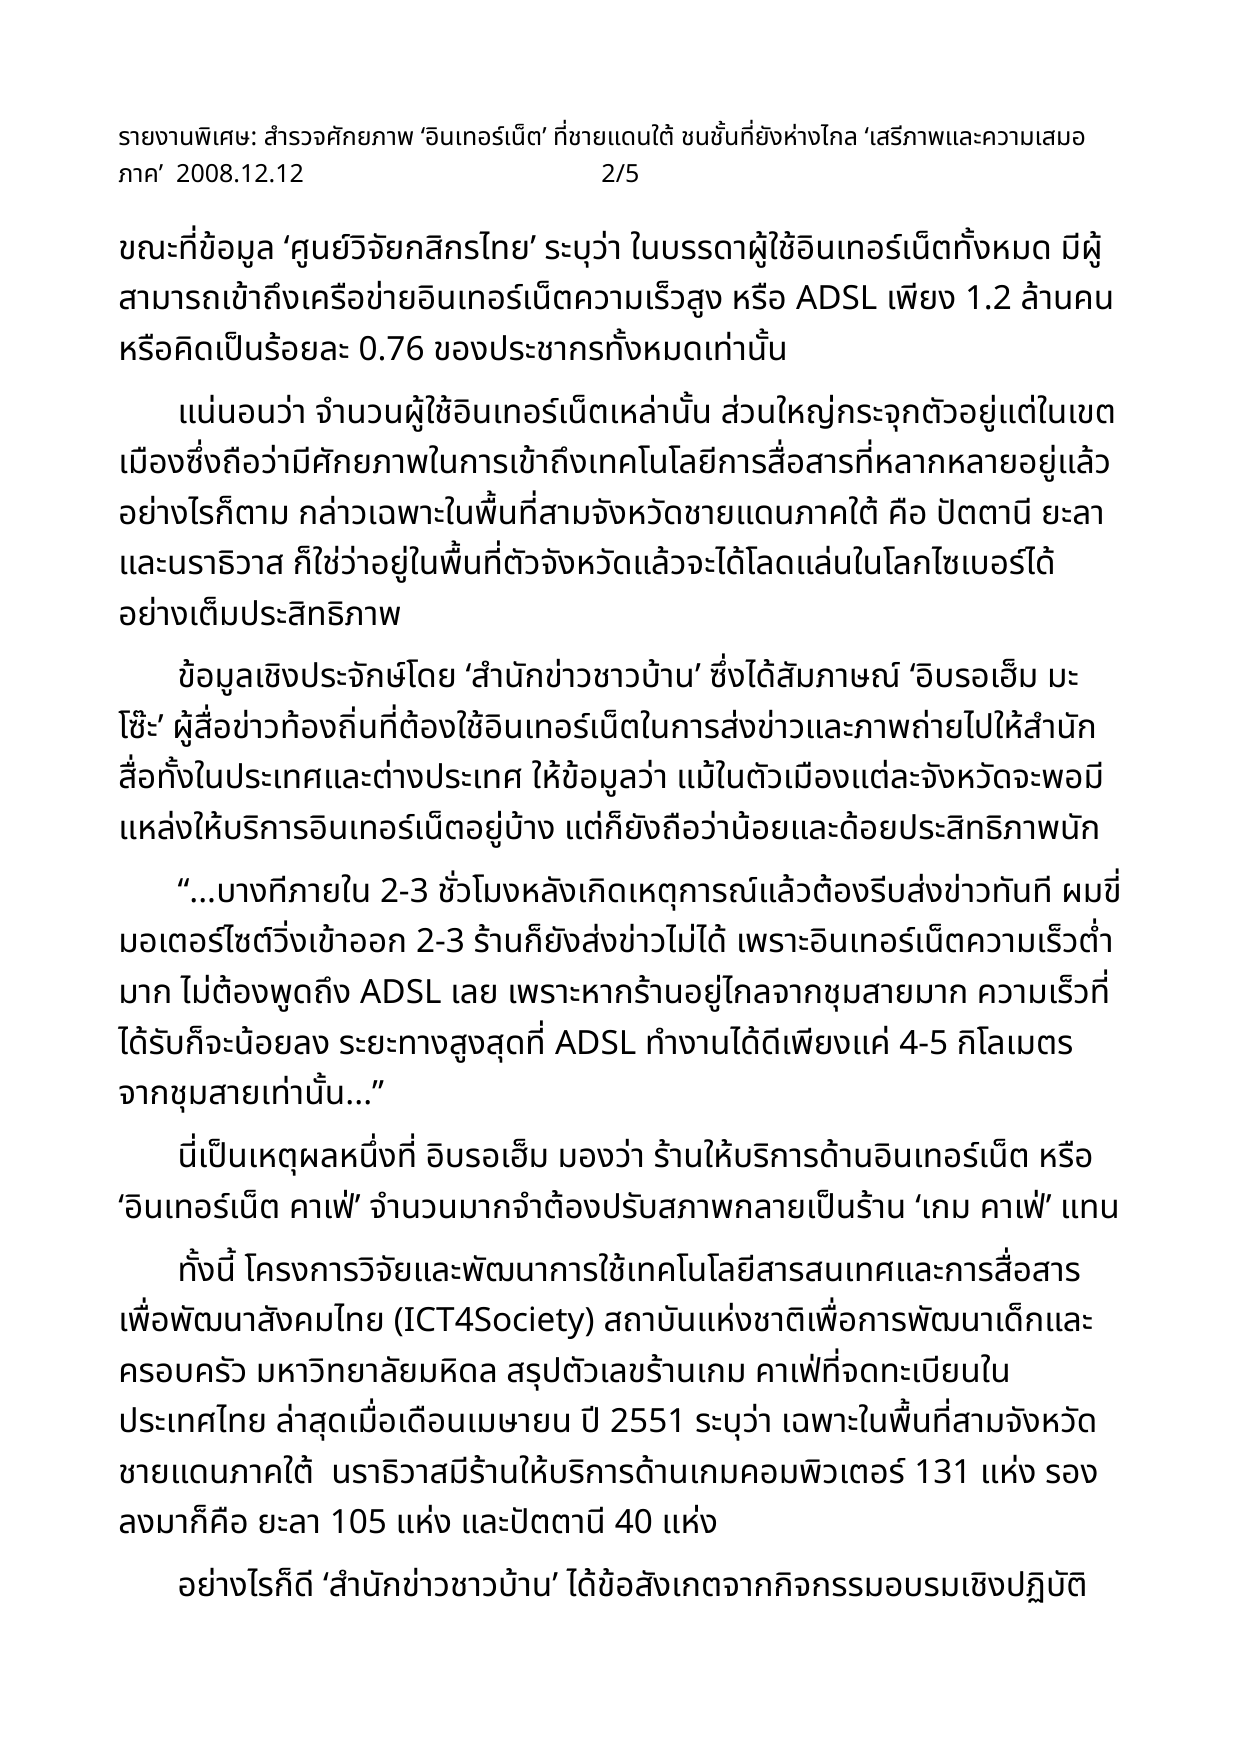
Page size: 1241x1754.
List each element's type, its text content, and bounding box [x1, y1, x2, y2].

text “...บางทีภายใน 2-3 ชั่วโมงหลังเกิดเหตุการณ์แล้วต้องรีบส่งข่าวทันที ผมขี่มอเตอร์ไซต์วิ่งเข้าออก 2-3 ร้านก็ยังส่งข่าวไม่ได้ เพราะอินเทอร์เน็ตความเร็วต่ำมาก ไม่ต้องพูดถึง ADSL เลย เพราะหากร้านอยู่ไกลจากชุมสายมาก ความเร็วที่ได้รับก็จะน้อยลง ระยะทางสูงสุดที่ ADSL ทำงานได้ดีเพียงแค่ 4-5 กิโลเมตรจากชุมสายเท่านั้น...” [118, 867, 1122, 1120]
text แน่นอนว่า จำนวนผู้ใช้อินเทอร์เน็ตเหล่านั้น ส่วนใหญ่กระจุกตัวอยู่แต่ในเขตเมืองซึ่งถือว่ามีศักยภาพในการเข้าถึงเทคโนโลยีการสื่อสารที่หลากหลายอยู่แล้ว อย่างไรก็ตาม กล่าวเฉพาะในพื้นที่สามจังหวัดชายแดนภาคใต้ คือ ปัตตานี ยะลา และนราธิวาส ก็ใช่ว่าอยู่ในพื้นที่ตัวจังหวัดแล้วจะได้โลดแล่นในโลกไซเบอร์ได้อย่างเต็มประสิทธิภาพ [118, 388, 1122, 640]
text ข้อมูลเชิงประจักษ์โดย ‘สำนักข่าวชาวบ้าน’ ซึ่งได้สัมภาษณ์ ‘อิบรอเฮ็ม มะโซ๊ะ’ ผู้สื่อข่าวท้องถิ่นที่ต้องใช้อินเทอร์เน็ตในการส่งข่าวและภาพถ่ายไปให้สำนักสื่อทั้งในประเทศและต่างประเทศ ให้ข้อมูลว่า แม้ในตัวเมืองแต่ละจังหวัดจะพอมีแหล่งให้บริการอินเทอร์เน็ตอยู่บ้าง แต่ก็ยังถือว่าน้อยและด้อยประสิทธิภาพนัก [118, 652, 1122, 854]
text ขณะที่ข้อมูล ‘ศูนย์วิจัยกสิกรไทย’ ระบุว่า ในบรรดาผู้ใช้อินเทอร์เน็ตทั้งหมด มีผู้สามารถเข้าถึงเครือข่ายอินเทอร์เน็ตความเร็วสูง หรือ ADSL เพียง 1.2 ล้านคน หรือคิดเป็นร้อยละ 0.76 ของประชากรทั้งหมดเท่านั้น [118, 224, 1122, 375]
text นี่เป็นเหตุผลหนึ่งที่ อิบรอเฮ็ม มองว่า ร้านให้บริการด้านอินเทอร์เน็ต หรือ ‘อินเทอร์เน็ต คาเฟ่’ จำนวนมากจำต้องปรับสภาพกลายเป็นร้าน ‘เกม คาเฟ่’ แทน [118, 1132, 1122, 1233]
text ทั้งนี้ โครงการวิจัยและพัฒนาการใช้เทคโนโลยีสารสนเทศและการสื่อสารเพื่อพัฒนาสังคมไทย (ICT4Society) สถาบันแห่งชาติเพื่อการพัฒนาเด็กและครอบครัว มหาวิทยาลัยมหิดล สรุปตัวเลขร้านเกม คาเฟ่ที่จดทะเบียนในประเทศไทย ล่าสุดเมื่อเดือนเมษายน ปี 2551 ระบุว่า เฉพาะในพื้นที่สามจังหวัดชายแดนภาคใต้ นราธิวาสมีร้านให้บริการด้านเกมคอมพิวเตอร์ 131 แห่ง รองลงมาก็คือ ยะลา 105 แห่ง และปัตตานี 40 แห่ง [118, 1246, 1122, 1549]
text อย่างไรก็ดี ‘สำนักข่าวชาวบ้าน’ ได้ข้อสังเกตจากกิจกรรมอบรมเชิงปฏิบัติ [118, 1561, 1122, 1612]
